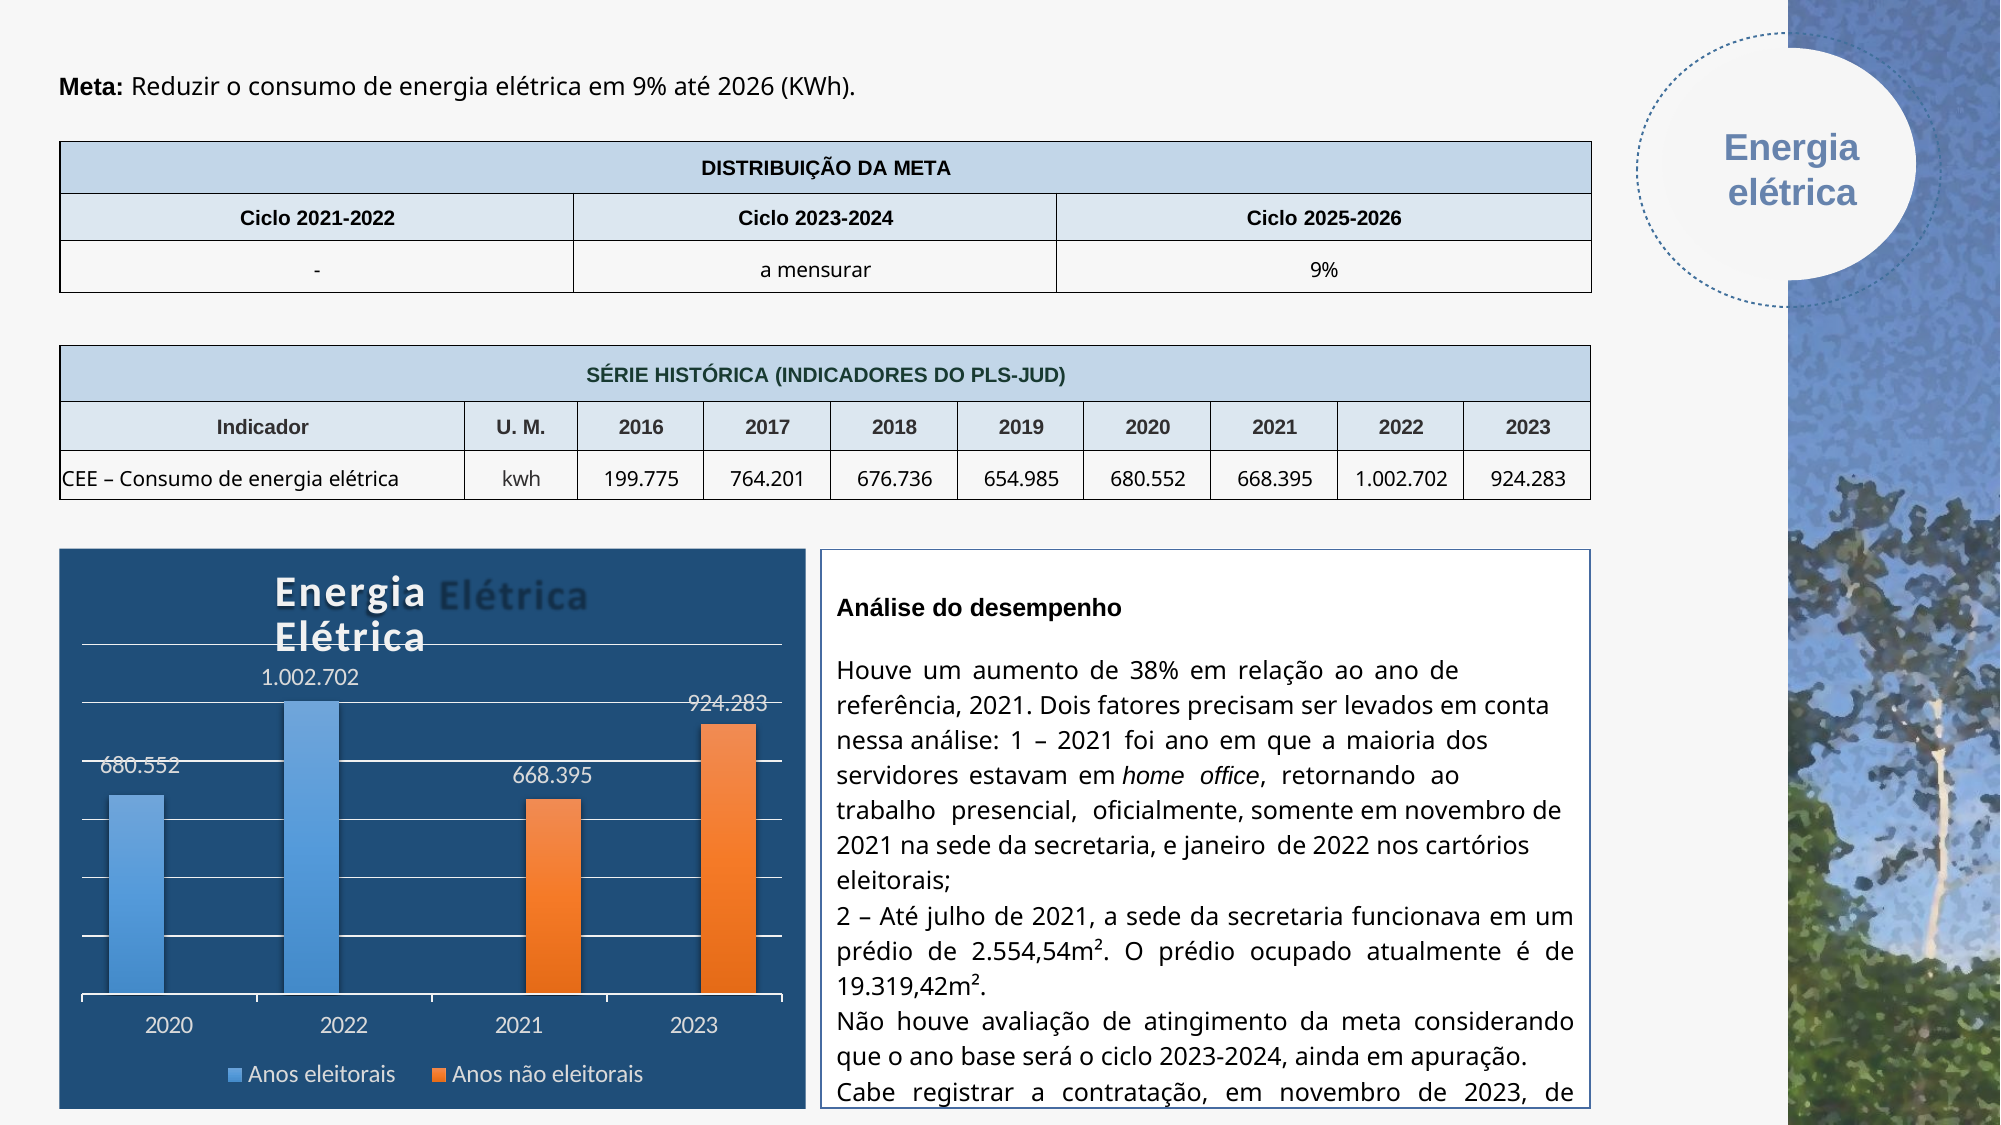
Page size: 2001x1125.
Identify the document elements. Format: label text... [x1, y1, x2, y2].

text 2 – Até julho de 2021, a sede da secretaria funcionava em um prédio de 2.554,54m². O prédio ocupado atualmente é de 19.319,42m². [836, 899, 1575, 1003]
table_cell 2021 [1084, 451, 1210, 499]
table_cell A ASSAI em conjunto com a ASCOM realizam continuamente campanhas de conscientização/sensibilização. [704, 451, 830, 499]
table_cell 20/05/2022 [574, 194, 1056, 240]
text Cabe registrar a contratação, em novembro de 2023, de serviços de engenharia para instalação de sistemas de geração de energia solar fotovoltaica, previsto para ser entregue em abril de 2024. [836, 1074, 1575, 1107]
table_cell 2023 [1338, 451, 1463, 499]
table_cell 2022 [1211, 451, 1337, 499]
table_cell 04/04/2022 [465, 402, 577, 450]
table_cell SEMAP [61, 241, 573, 292]
table_cell 31/12/2026 [61, 451, 464, 499]
table_cell 7.6 [1211, 402, 1337, 450]
table_header DISTRIBUIÇÃO DA META [958, 451, 1083, 499]
table_cell 2024 [1464, 451, 1590, 499]
table_cell Elaborar materiais; Divulgar, mensalmente, ao público interno. [465, 451, 577, 499]
table_cell 1 - A unidades foram instruídas a devolverem os tonners e a SEMAP condiciona a entrega por meio de devolução dos vazios. Além do envio de email semestralmente, por entender que essa periodicidade é suficiente devido a redução do consumo 2 - Os materiais são encaminhados ao ecoponto, único ponto de coleta desse material no município [574, 241, 1056, 292]
table_cell Em andamento [831, 451, 957, 499]
table_cell Finalizada [1057, 241, 1591, 292]
table_cell 04/04/2022 [61, 194, 573, 240]
table_cell 05/04/2022 [1464, 402, 1590, 450]
table_cell Promover campanhas de conscientização e orientação sobre descarte e destinação corretos dos resíduos sólidos produzidos (papel, plástico, vidro, orgânico e toners) [1338, 402, 1463, 450]
table_cell ASSAI/ ASCOM [578, 451, 703, 499]
text Houve um aumento de 38% em relação ao ano de referência, 2021. Dois fatores precisam ser levados em conta nessa análise: 1 – 2021 foi ano em que a maioria dos servidores estavam em home office, retornando ao trabalho presencial, oficialmente, somente em novembro de 2021 na sede da secretaria, e janeiro de 2022 nos cartórios eleitorais; [836, 653, 1573, 897]
text Análise do desempenho [836, 593, 1589, 622]
table_cell Finalizada [1084, 402, 1210, 450]
table_cell Idem ao item anterior [958, 402, 1083, 450]
table_cell 7.5 [61, 346, 1590, 401]
table_cell Enviar e-mail mensal às unidades do Tribunal solicitando os toners vazios; Formar parcerias com mais de uma instituição, para receber esses materiais; Encaminhar os materiais aos pontos de coleta (sob demanda). [1057, 194, 1591, 240]
text Não houve avaliação de atingimento da meta considerando que o ano base será o ciclo 2023-2024, ainda em apuração. [836, 1004, 1575, 1073]
table_cell 20/05/2022 [578, 402, 703, 450]
table_cell Informar às unidades do Tribunal sobre a obrigatoriedade de devolução dos cartuchos e toners vazios já utilizados à Seção de Almoxarifado, responsável pela correta destinação, por meio de permuta, venda, ou doação [61, 402, 464, 450]
table_cell Enviar e-mail periodicamente (bimestral). [704, 402, 830, 450]
table_cell SEMAP [831, 402, 957, 450]
table_cell Definir rotina de recolhimento dos resíduos de impressão [61, 142, 1591, 193]
